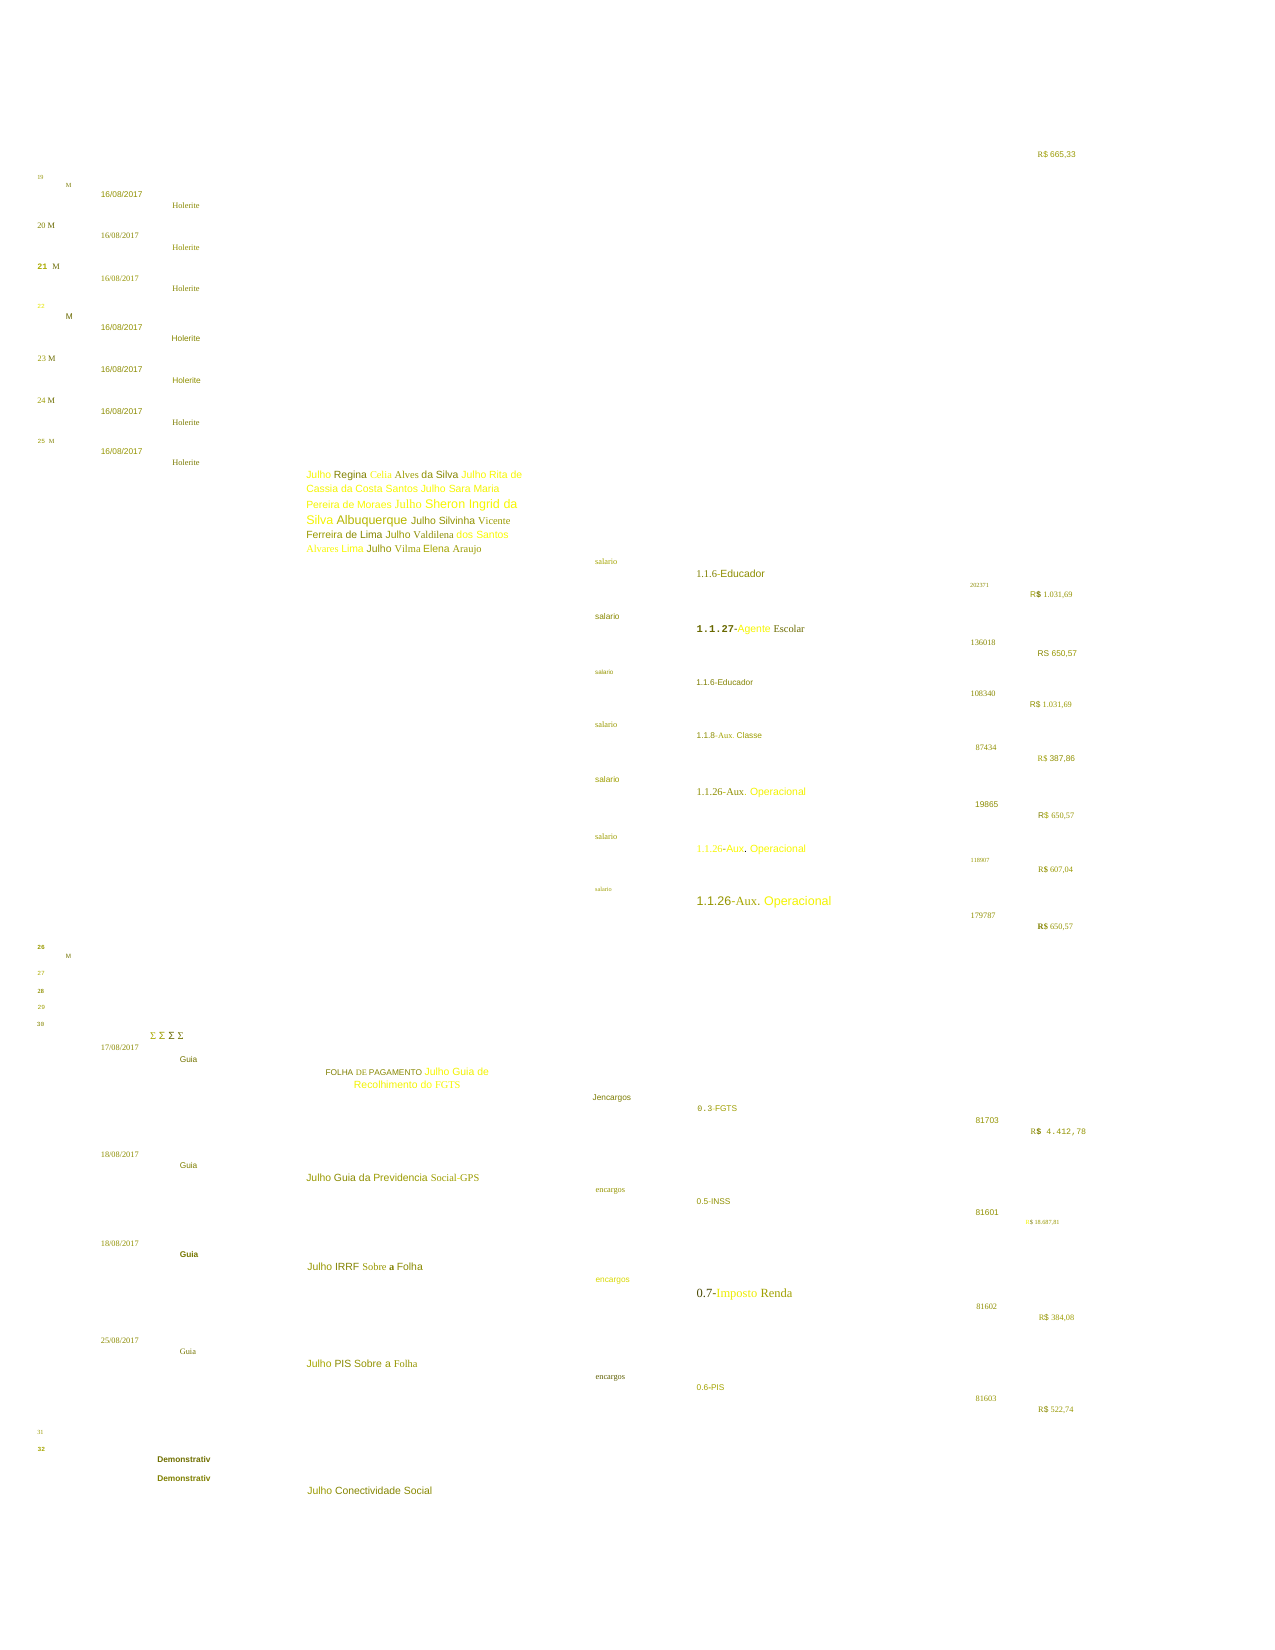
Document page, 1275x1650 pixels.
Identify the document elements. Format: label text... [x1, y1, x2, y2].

text 1.1.6-Educador [696, 568, 802, 580]
text Holerite [171, 334, 245, 343]
text 1.1.8-Aux. Classe [696, 731, 811, 741]
text R$ 18.687,81 [1025, 1218, 1114, 1226]
text 1.1.26-Aux. Operacional [696, 894, 842, 908]
text Holerite [172, 284, 244, 294]
text 29 [37, 1004, 83, 1012]
text M [66, 952, 111, 960]
text Julho Guia da Previdencia Social-GPS [306, 1171, 509, 1183]
text 24 M [37, 396, 110, 405]
text Julho PIS Sobre a Folha [306, 1358, 444, 1370]
text salario [595, 669, 660, 676]
text 1.1.26-Aux. Operacional [696, 786, 842, 798]
text encargos [595, 1274, 670, 1284]
text Holerite [172, 418, 245, 427]
text M [66, 312, 110, 321]
text salario [595, 557, 659, 566]
text 87434 [975, 742, 1037, 752]
text 0.7-Imposto Renda [696, 1285, 818, 1300]
text R$ 4.412,78 [1030, 1127, 1114, 1137]
text R$ 522,74 [1038, 1405, 1116, 1414]
text salario [595, 720, 660, 730]
text 179787 [970, 911, 1036, 920]
text 0.5-INSS [696, 1196, 774, 1206]
text 81601 [975, 1207, 1036, 1217]
text 19 [37, 173, 84, 181]
text salario [595, 832, 660, 841]
text 16/08/2017 [101, 407, 183, 416]
text Guia [179, 1160, 238, 1170]
text RS 650,57 [1037, 648, 1115, 658]
text 23 M [37, 354, 111, 363]
text R$ 384,08 [1038, 1313, 1116, 1323]
text 0.6-PIS [696, 1383, 767, 1392]
text salario [595, 775, 661, 784]
text 1.1.26-Aux. Operacional [696, 842, 842, 854]
text 136018 [970, 637, 1036, 647]
text Julho Conectividade Social [307, 1484, 461, 1496]
text 16/08/2017 [101, 273, 182, 283]
text salario [595, 886, 660, 893]
text 202371 [970, 582, 1035, 589]
text 25/08/2017 [101, 1336, 183, 1346]
text 30 [37, 1021, 84, 1028]
text Julho Regina Celia Alves da Silva Julho Rita de Cassia da Costa Santos Julho Sara Maria Pereira de Moraes Julho Sheron Ingrid da Silva Albuquerque Julho Silvinha Vicente Ferreira de Lima Julho Valdilena dos Santos Alvares Lima Julho Vilma Elena Araujo [306, 468, 529, 555]
text 1.1.6-Educador [696, 677, 802, 687]
text 1.1.27-Agente Escolar [696, 623, 831, 636]
text 32 [37, 1446, 83, 1453]
text R$ 607,04 [1038, 865, 1116, 874]
text Guia [179, 1054, 238, 1064]
text M [66, 182, 110, 189]
text 16/08/2017 [101, 190, 182, 199]
text 18/08/2017 [101, 1149, 182, 1159]
text Holerite [172, 376, 246, 385]
text 21 M [37, 262, 110, 272]
text 19865 [975, 800, 1036, 809]
text 16/08/2017 [101, 365, 182, 374]
text 20 M [37, 220, 110, 230]
text 22 [37, 303, 83, 311]
text Jencargos [592, 1093, 670, 1102]
text 81703 [975, 1116, 1037, 1125]
text R$ 1.031,69 [1030, 590, 1116, 600]
text 28 [37, 987, 83, 994]
text Demonstrativ [157, 1454, 253, 1464]
text 16/08/2017 [101, 231, 183, 241]
text 17/08/2017 [101, 1043, 182, 1053]
text R$ 650,57 [1038, 811, 1116, 821]
text Guia [179, 1249, 238, 1259]
text 16/08/2017 [101, 323, 182, 332]
text 18/08/2017 [101, 1238, 182, 1248]
text FOLHA DE PAGAMENTO Julho Guia de Recolhimento do FGTS [306, 1065, 507, 1091]
text Julho IRRF Sobre a Folha [307, 1261, 452, 1273]
text Guia [179, 1347, 238, 1357]
text Holerite [172, 242, 244, 252]
text R$ 650,57 [1037, 921, 1116, 931]
text encargos [595, 1185, 671, 1195]
text R$ 387,86 [1037, 753, 1116, 763]
text Holerite [172, 458, 245, 467]
text 81603 [975, 1394, 1036, 1403]
text 25 M [37, 438, 111, 445]
text R$ 665,33 [1037, 150, 1116, 160]
text Holerite [172, 201, 245, 211]
text 27 [37, 970, 84, 977]
text 16/08/2017 [101, 447, 182, 456]
text 108340 [970, 688, 1037, 698]
text 118907 [970, 856, 1037, 864]
text 31 [37, 1428, 83, 1436]
text 0.3-FGTS [697, 1104, 777, 1114]
text Demonstrativ [157, 1473, 255, 1483]
text 81602 [976, 1302, 1037, 1312]
text salario [595, 612, 660, 621]
text 26 [37, 944, 83, 951]
text R$ 1.031,69 [1029, 699, 1116, 709]
text encargos [595, 1372, 671, 1381]
text Σ Σ Σ Σ [150, 1029, 1125, 1041]
